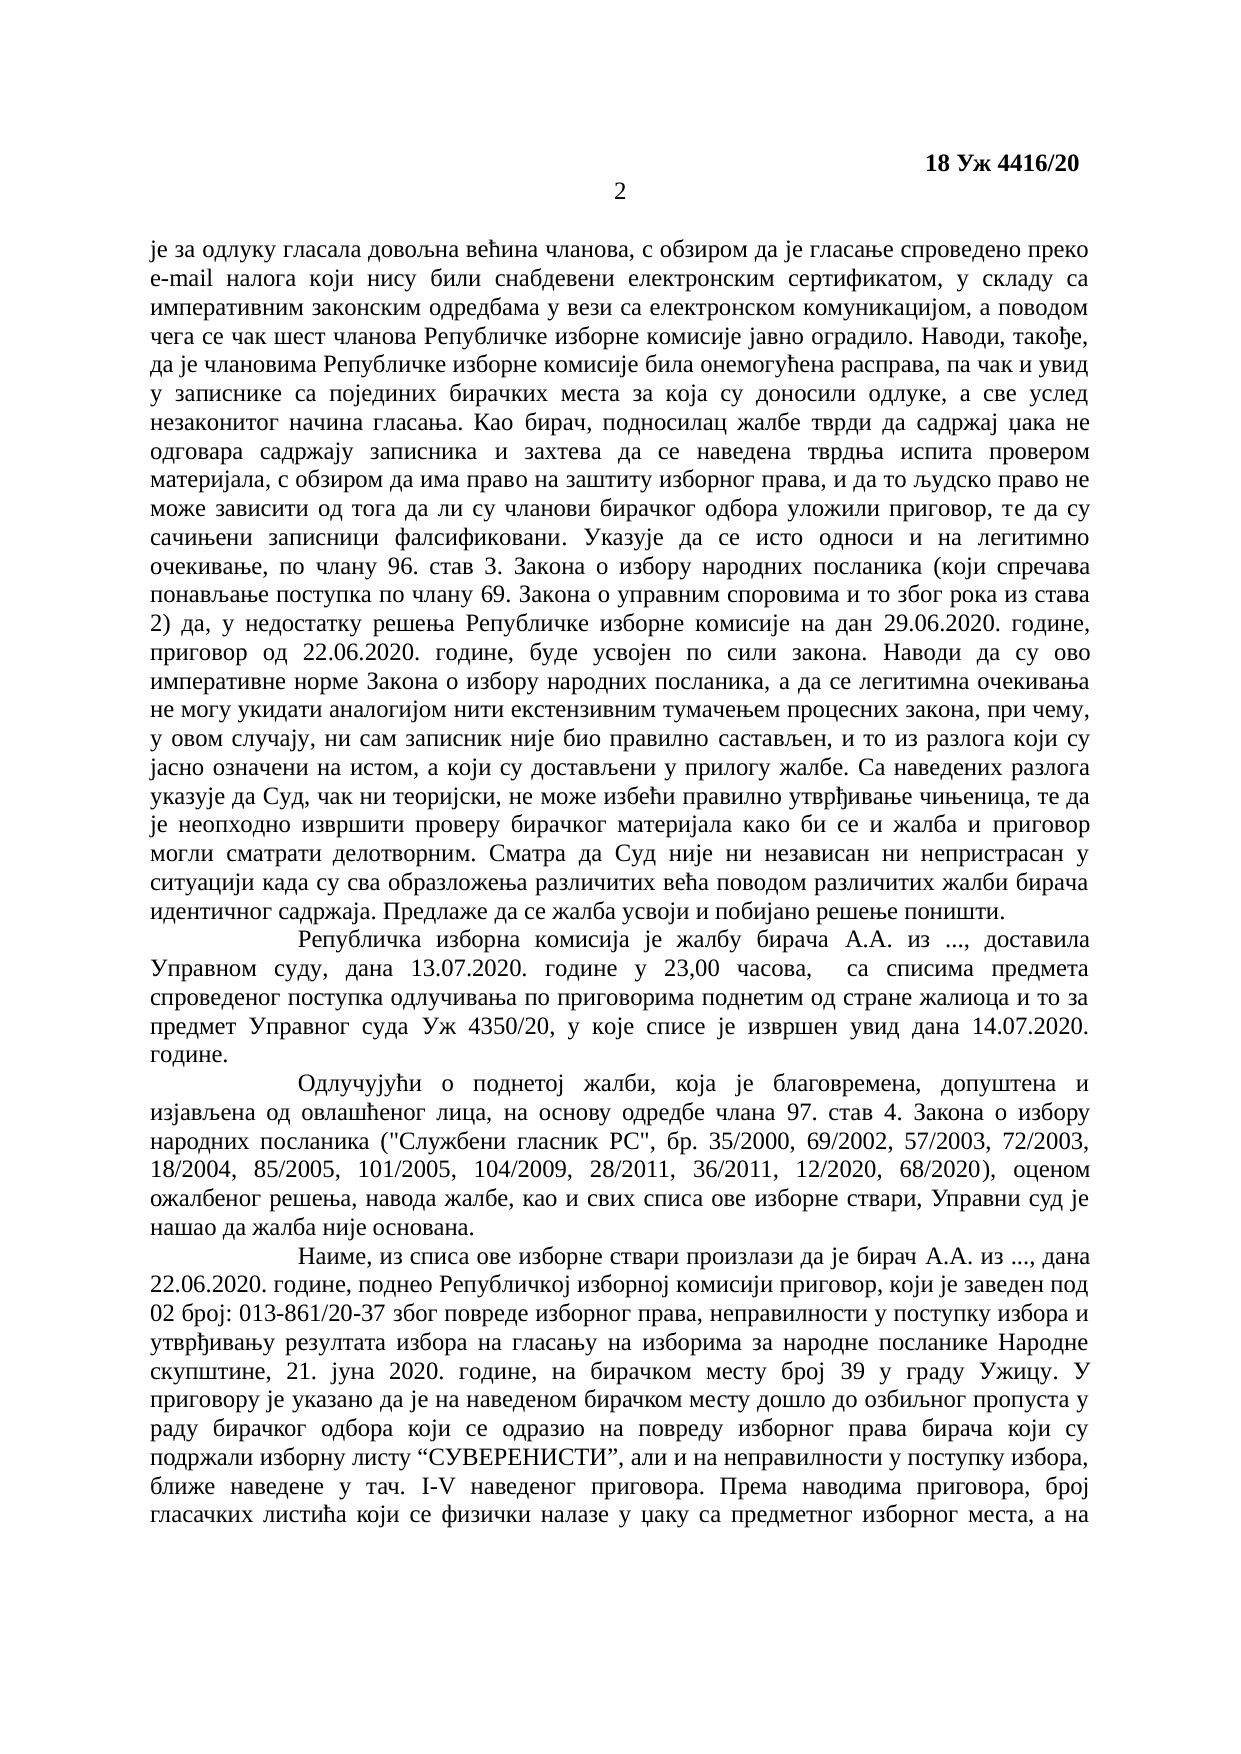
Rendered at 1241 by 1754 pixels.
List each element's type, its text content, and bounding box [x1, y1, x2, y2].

text Наиме, из списа ове изборне ствари произлази да је бирач А.А. из ..., дана 22.06.2020. године, поднео Републичкој изборној комисији приговор, који је заведен под 02 број: 013-861/20-37 због повреде изборног права, неправилности у поступку избора и утврђивању резултата избора на гласању на изборима за народне посланике Народне скупштине, 21. јуна 2020. године, на бирачком месту број 39 у граду Ужицу. У приговору је указано да је на наведеном бирачком месту дошло до озбиљног пропуста у раду бирачког одбора који се одразио на повреду изборног права бирача који су подржали изборну листу “СУВЕРЕНИСТИ”, али и на неправилности у поступку избора, ближе наведене у тач. I-V наведеног приговора. Према наводима приговора, број гласачких листића који се физички налазе у џаку са предметног изборног места, а на [150, 1241, 1090, 1528]
text је за одлуку гласала довољна већина чланова, с обзиром да је гласање спроведено преко e-mail налога који нису били снабдевени електронским сертификатом, у складу са императивним законским одредбама у вези са електронском комуникацијом, а поводом чега се чак шест чланова Републичке изборне комисије јавно оградило. Наводи, такође, да је члановима Републичке изборне комисије била онемогућена расправа, па чак и увид у записнике са појединих бирачких места за која су доносили одлуке, а све услед незаконитог начина гласања. Као бирач, подносилац жалбе тврди да садржај џака не одговара садржају записника и захтева да се наведена тврдња испита провером материјала, с обзиром да има право на заштиту изборног права, и да то људско право не може зависити од тога да ли су чланови бирачког одбора уложили приговор, те да су сачињени записници фалсификовани. Указује да се исто односи и на легитимно очекивање, по члану 96. став 3. Закона о избору народних посланика (који спречава понављање поступка по члану 69. Закона о управним споровима и то због рока из става 2) да, у недостатку решења Републичке изборне комисије на дан 29.06.2020. године, приговор од 22.06.2020. године, буде усвојен по сили закона. Наводи да су ово императивне норме Закона о избору народних посланика, а да се легитимна очекивања не могу укидати аналогијом нити екстензивним тумачењем процесних закона, при чему, у овом случају, ни сам записник није био правилно састављен, и то из разлога који су јасно означени на истом, а који су достављени у прилогу жалбе. Са наведених разлога указује да Суд, чак ни теоријски, не може избећи правилно утврђивање чињеница, те да је неопходно извршити проверу бирачког материјала како би се и жалба и приговор могли сматрати делотворним. Сматра да Суд није ни независан ни непристрасан у ситуацији када су сва образложења различитих већа поводом различитих жалби бирача идентичног садржаја. Предлаже да се жалба усвоји и побијано решење поништи. [150, 234, 1090, 924]
text Републичка изборна комисија је жалбу бирача А.А. из ..., доставила Управном суду, дана 13.07.2020. године у 23,00 часова, са списима предмета спроведеног поступка одлучивања по приговорима поднетим од стране жалиоца и то за предмет Управног суда Уж 4350/20, у које списе је извршен увид дана 14.07.2020. године. [150, 924, 1090, 1068]
text Одлучујући о поднетој жалби, која је благовремена, допуштена и изјављена од овлашћеног лица, на основу одредбе члана 97. став 4. Закона о избору народних посланика ("Службени гласник РС", бр. 35/2000, 69/2002, 57/2003, 72/2003, 18/2004, 85/2005, 101/2005, 104/2009, 28/2011, 36/2011, 12/2020, 68/2020), оценом ожалбеног решења, навода жалбе, као и свих списа ове изборне ствари, Управни суд је нашао да жалба није основана. [150, 1068, 1090, 1241]
